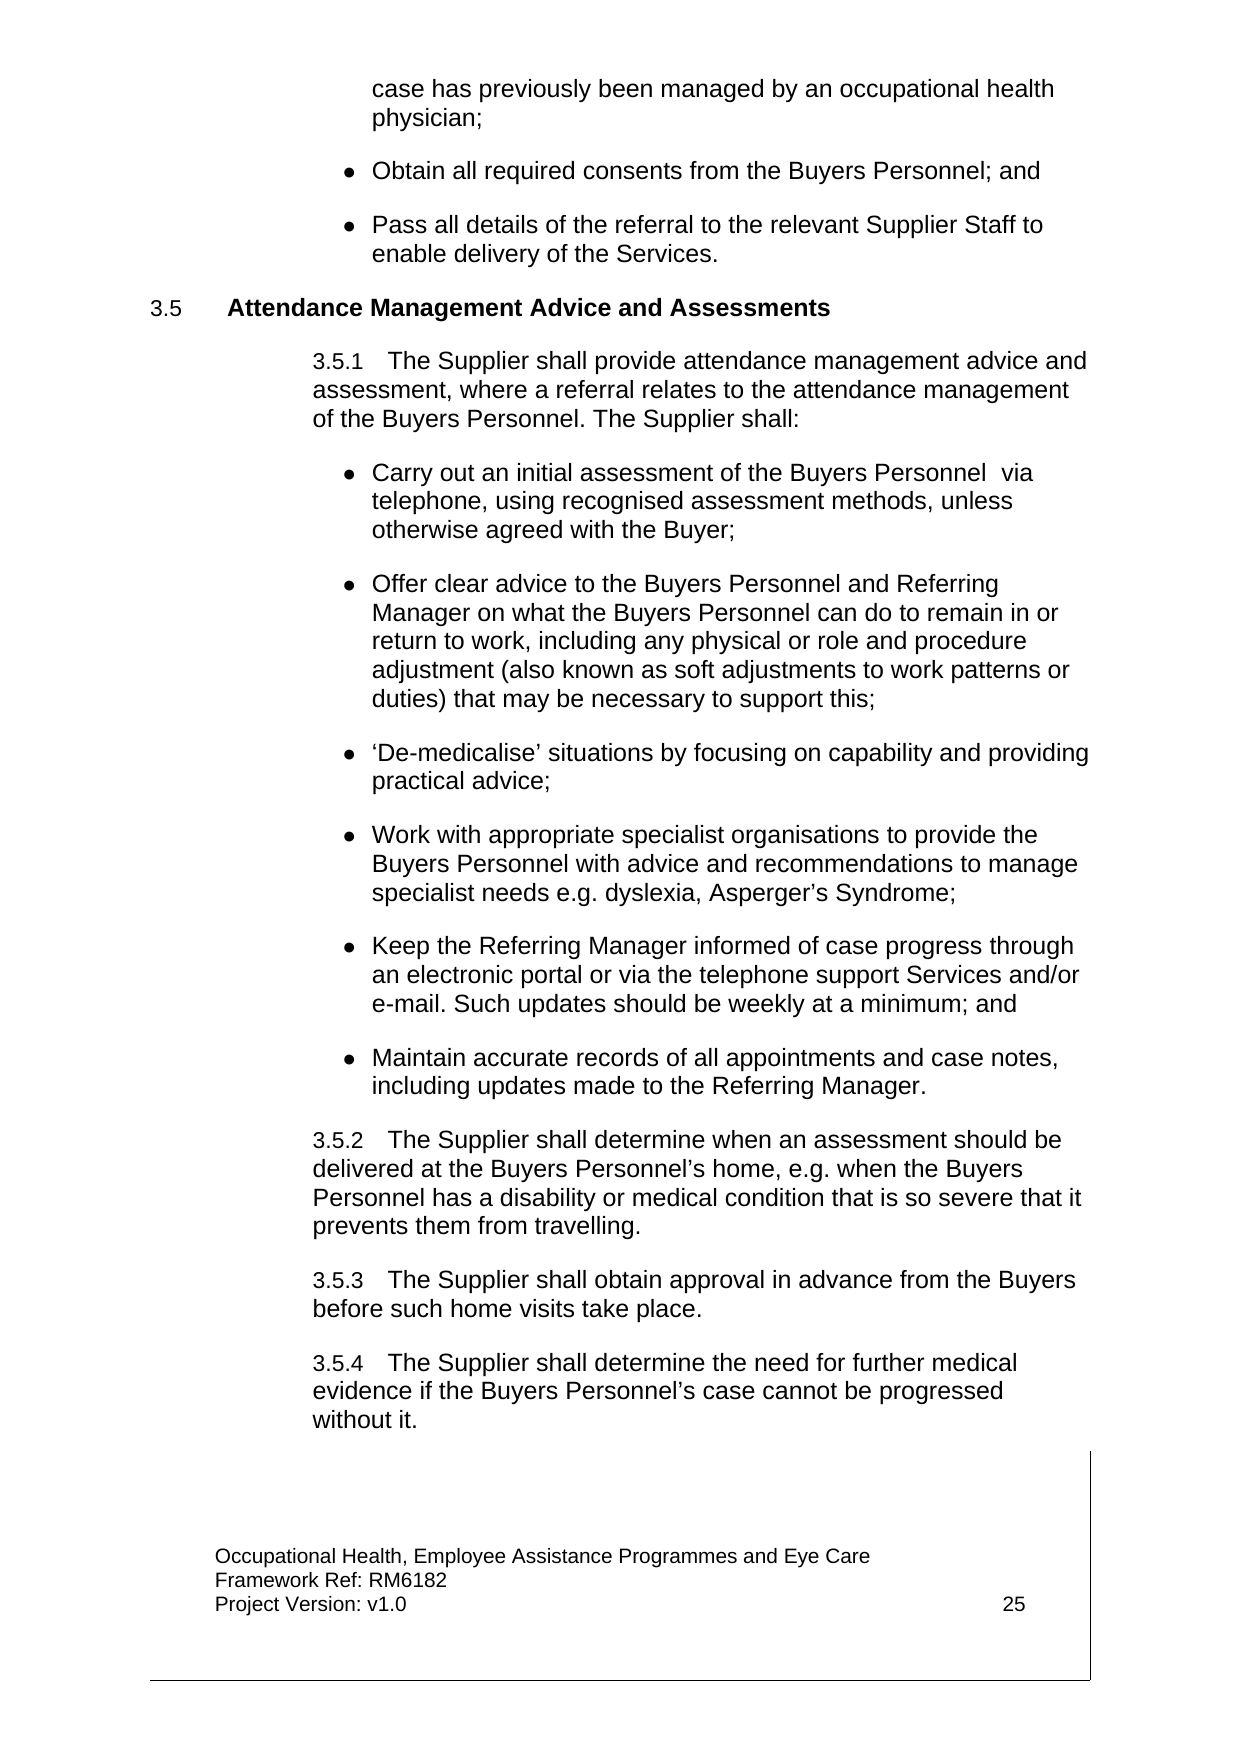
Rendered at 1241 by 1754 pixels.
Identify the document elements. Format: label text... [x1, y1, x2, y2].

list The Supplier shall provide attendance management advice and assessment, where a referral relates to the attendance management of the Buyers Personnel. The Supplier shall: [312, 346, 1090, 432]
list Work with appropriate specialist organisations to provide the Buyers Personnel with advice and recommendations to manage specialist needs e.g. dyslexia, Asperger’s Syndrome; [342, 820, 1090, 906]
list Obtain all required consents from the Buyers Personnel; and [342, 156, 1090, 185]
list Attendance Management Advice and Assessments [150, 292, 1090, 321]
list Offer clear advice to the Buyers Personnel and Referring Manager on what the Buyers Personnel can do to remain in or return to work, including any physical or role and procedure adjustment (also known as soft adjustments to work patterns or duties) that may be necessary to support this; [342, 569, 1090, 712]
list Maintain accurate records of all appointments and case notes, including updates made to the Referring Manager. [342, 1042, 1090, 1100]
list Keep the Referring Manager informed of case progress through an electronic portal or via the telephone support Services and/or e-mail. Such updates should be weekly at a minimum; and [342, 931, 1090, 1017]
list The Supplier shall obtain approval in advance from the Buyers before such home visits take place. [312, 1265, 1090, 1322]
list The Supplier shall determine when an assessment should be delivered at the Buyers Personnel’s home, e.g. when the Buyers Personnel has a disability or medical condition that is so severe that it prevents them from travelling. [312, 1125, 1090, 1240]
list The Supplier shall determine the need for further medical evidence if the Buyers Personnel’s case cannot be progressed without it. [312, 1347, 1090, 1434]
list ‘De-medicalise’ situations by focusing on capability and providing practical advice; [342, 737, 1090, 795]
list case has previously been managed by an occupational health physician; [342, 74, 1090, 131]
list Pass all details of the referral to the relevant Supplier Staff to enable delivery of the Services. [342, 210, 1090, 267]
list Carry out an initial assessment of the Buyers Personnel via telephone, using recognised assessment methods, unless otherwise agreed with the Buyer; [342, 457, 1090, 544]
